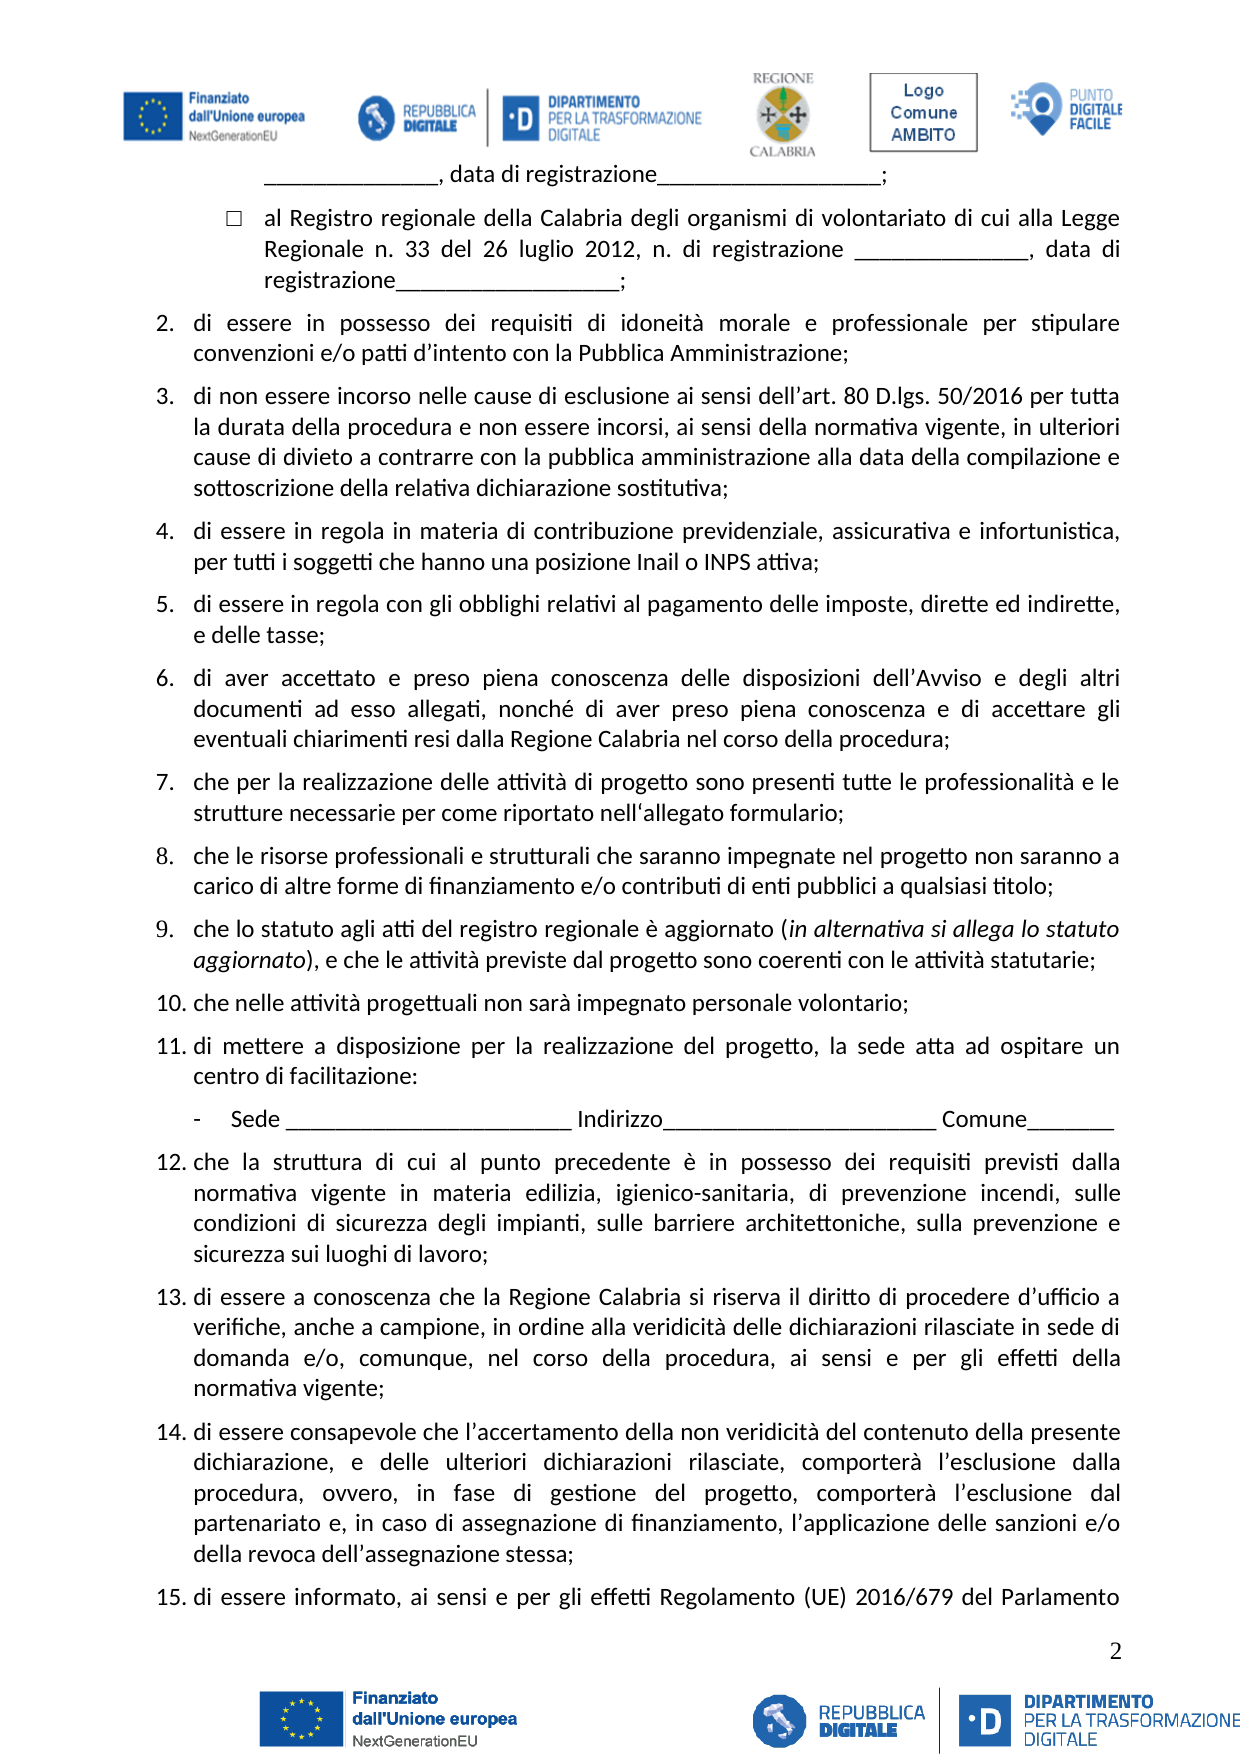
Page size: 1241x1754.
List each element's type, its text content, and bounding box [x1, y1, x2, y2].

list che per la realizzazione delle attività di progetto sono presenti tutte le professionalità e le strutture necessarie per come riportato nell‘allegato formulario; [156, 766, 1122, 827]
list di essere consapevole che l’accertamento della non veridicità del contenuto della presente dichiarazione, e delle ulteriori dichiarazioni rilasciate, comporterà l’esclusione dalla procedura, ovvero, in fase di gestione del progetto, comporterà l’esclusione dal partenariato e, in caso di assegnazione di finanziamento, l’applicazione delle sanzioni e/o della revoca dell’assegnazione stessa; [156, 1416, 1122, 1568]
list di essere a conoscenza che la Regione Calabria si riserva il diritto di procedere d’ufficio a verifiche, anche a campione, in ordine alla veridicità delle dichiarazioni rilasciate in sede di domanda e/o, comunque, nel corso della procedura, ai sensi e per gli effetti della normativa vigente; [156, 1281, 1122, 1403]
list di non essere incorso nelle cause di esclusione ai sensi dell’art. 80 D.lgs. 50/2016 per tutta la durata della procedura e non essere incorsi, ai sensi della normativa vigente, in ulteriori cause di divieto a contrarre con la pubblica amministrazione alla data della compilazione e sottoscrizione della relativa dichiarazione sostitutiva; [156, 381, 1122, 503]
list Sede _______________________ Indirizzo______________________ Comune_______ [193, 1103, 1122, 1134]
list di essere in possesso dei requisiti di idoneità morale e professionale per stipulare convenzioni e/o patti d’intento con la Pubblica Amministrazione; [156, 307, 1122, 368]
list che nelle attività progettuali non sarà impegnato personale volontario; [156, 987, 1122, 1017]
list che lo statuto agli atti del registro regionale è aggiornato (in alternativa si allega lo statuto aggiornato), e che le attività previste dal progetto sono coerenti con le attività statutarie; [156, 913, 1122, 974]
list di essere informato, ai sensi e per gli effetti Regolamento (UE) 2016/679 del Parlamento [156, 1581, 1122, 1611]
list che le risorse professionali e strutturali che saranno impegnate nel progetto non saranno a carico di altre forme di finanziamento e/o contributi di enti pubblici a qualsiasi titolo; [156, 840, 1122, 901]
list che la struttura di cui al punto precedente è in possesso dei requisiti previsti dalla normativa vigente in materia edilizia, igienico-sanitaria, di prevenzione incendi, sulle condizioni di sicurezza degli impianti, sulle barriere architettoniche, sulla prevenzione e sicurezza sui luoghi di lavoro; [156, 1146, 1122, 1268]
list al Registro regionale della Calabria degli organismi di volontariato di cui alla Legge Regionale n. 33 del 26 luglio 2012, n. di registrazione ______________, data di registrazione__________________; [226, 202, 1122, 294]
list di essere in regola con gli obblighi relativi al pagamento delle imposte, dirette ed indirette, e delle tasse; [156, 589, 1122, 650]
list di mettere a disposizione per la realizzazione del progetto, la sede atta ad ospitare un centro di facilitazione: [156, 1030, 1122, 1091]
list ______________, data di registrazione__________________; [226, 159, 1122, 189]
list di essere in regola in materia di contribuzione previdenziale, assicurativa e infortunistica, per tutti i soggetti che hanno una posizione Inail o INPS attiva; [156, 515, 1122, 576]
list di aver accettato e preso piena conoscenza delle disposizioni dell’Avviso e degli altri documenti ad esso allegati, nonché di aver preso piena conoscenza e di accettare gli eventuali chiarimenti resi dalla Regione Calabria nel corso della procedura; [156, 662, 1122, 754]
